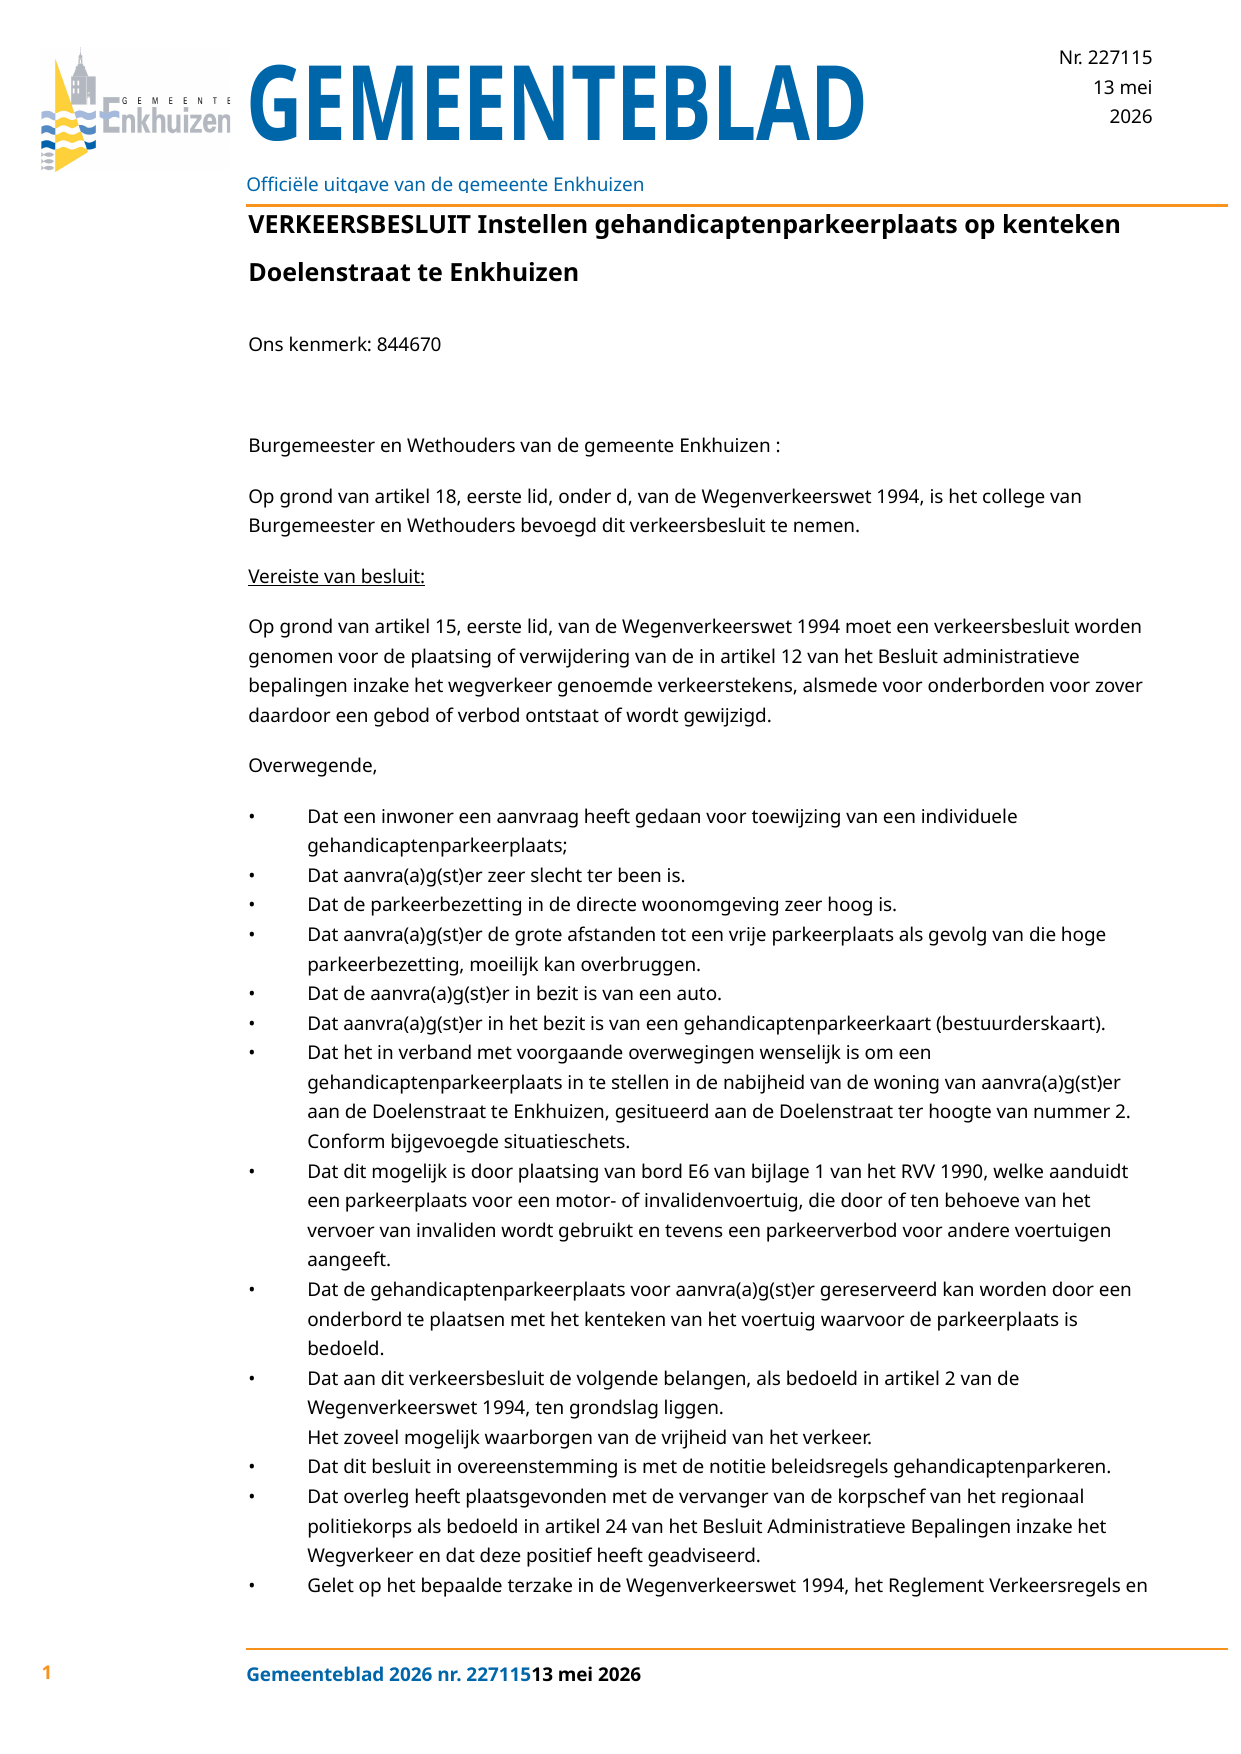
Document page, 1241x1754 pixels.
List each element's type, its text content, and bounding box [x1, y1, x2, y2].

list Dat dit mogelijk is door plaatsing van bord E6 van bijlage 1 van het RVV 1990, welke aanduidt een parkeerplaats voor een motor- of invalidenvoertuig, die door of ten behoeve van het vervoer van invaliden wordt gebruikt en tevens een parkeerverbod voor andere voertuigen aangeeft. [248, 1158, 1152, 1272]
list Dat de parkeerbezetting in de directe woonomgeving zeer hoog is. [248, 892, 1152, 917]
text Op grond van artikel 18, eerste lid, onder d, van de Wegenverkeerswet 1994, is het college van Burgemeester en Wethouders bevoegd dit verkeersbesluit te nemen. [248, 483, 1152, 538]
list Dat aanvra(a)g(st)er zeer slecht ter been is. [248, 862, 1152, 888]
list Gelet op het bepaalde terzake in de Wegenverkeerswet 1994, het Reglement Verkeersregels en [248, 1572, 1152, 1598]
text Overwegende, [248, 752, 1152, 778]
text Vereiste van besluit: [248, 563, 1152, 588]
list Dat dit besluit in overeenstemming is met de notitie beleidsregels gehandicaptenparkeren. [248, 1454, 1152, 1479]
text Ons kenmerk: 844670 [248, 332, 1152, 357]
picture [41, 47, 231, 172]
list Dat aanvra(a)g(st)er de grote afstanden tot een vrije parkeerplaats als gevolg van die hoge parkeerbezetting, moeilijk kan overbruggen. [248, 921, 1152, 976]
text Op grond van artikel 15, eerste lid, van de Wegenverkeerswet 1994 moet een verkeersbesluit worden genomen voor de plaatsing of verwijdering van de in artikel 12 van het Besluit administratieve bepalingen inzake het wegverkeer genoemde verkeerstekens, alsmede voor onderborden voor zover daardoor een gebod of verbod ontstaat of wordt gewijzigd. [248, 613, 1152, 728]
list Dat het in verband met voorgaande overwegingen wenselijk is om een gehandicaptenparkeerplaats in te stellen in de nabijheid van de woning van aanvra(a)g(st)er aan de Doelenstraat te Enkhuizen, gesitueerd aan de Doelenstraat ter hoogte van nummer 2. Conform bijgevoegde situatieschets. [248, 1039, 1152, 1154]
list Dat de gehandicaptenparkeerplaats voor aanvra(a)g(st)er gereserveerd kan worden door een onderbord te plaatsen met het kenteken van het voertuig waarvoor de parkeerplaats is bedoeld. [248, 1276, 1152, 1361]
text VERKEERSBESLUIT Instellen gehandicaptenparkeerplaats op kenteken Doelenstraat te Enkhuizen [248, 207, 1152, 288]
list Dat een inwoner een aanvraag heeft gedaan voor toewijzing van een individuele gehandicaptenparkeerplaats; [248, 803, 1152, 858]
list Dat aan dit verkeersbesluit de volgende belangen, als bedoeld in artikel 2 van de Wegenverkeerswet 1994, ten grondslag liggen. [248, 1365, 1152, 1420]
list Dat aanvra(a)g(st)er in het bezit is van een gehandicaptenparkeerkaart (bestuurderskaart). [248, 1010, 1152, 1036]
list Het zoveel mogelijk waarborgen van de vrijheid van het verkeer. [248, 1424, 1152, 1450]
text Burgemeester en Wethouders van de gemeente Enkhuizen : [248, 432, 1152, 458]
list Dat overleg heeft plaatsgevonden met de vervanger van de korpschef van het regionaal politiekorps als bedoeld in artikel 24 van het Besluit Administratieve Bepalingen inzake het Wegverkeer en dat deze positief heeft geadviseerd. [248, 1483, 1152, 1568]
list Dat de aanvra(a)g(st)er in bezit is van een auto. [248, 980, 1152, 1006]
